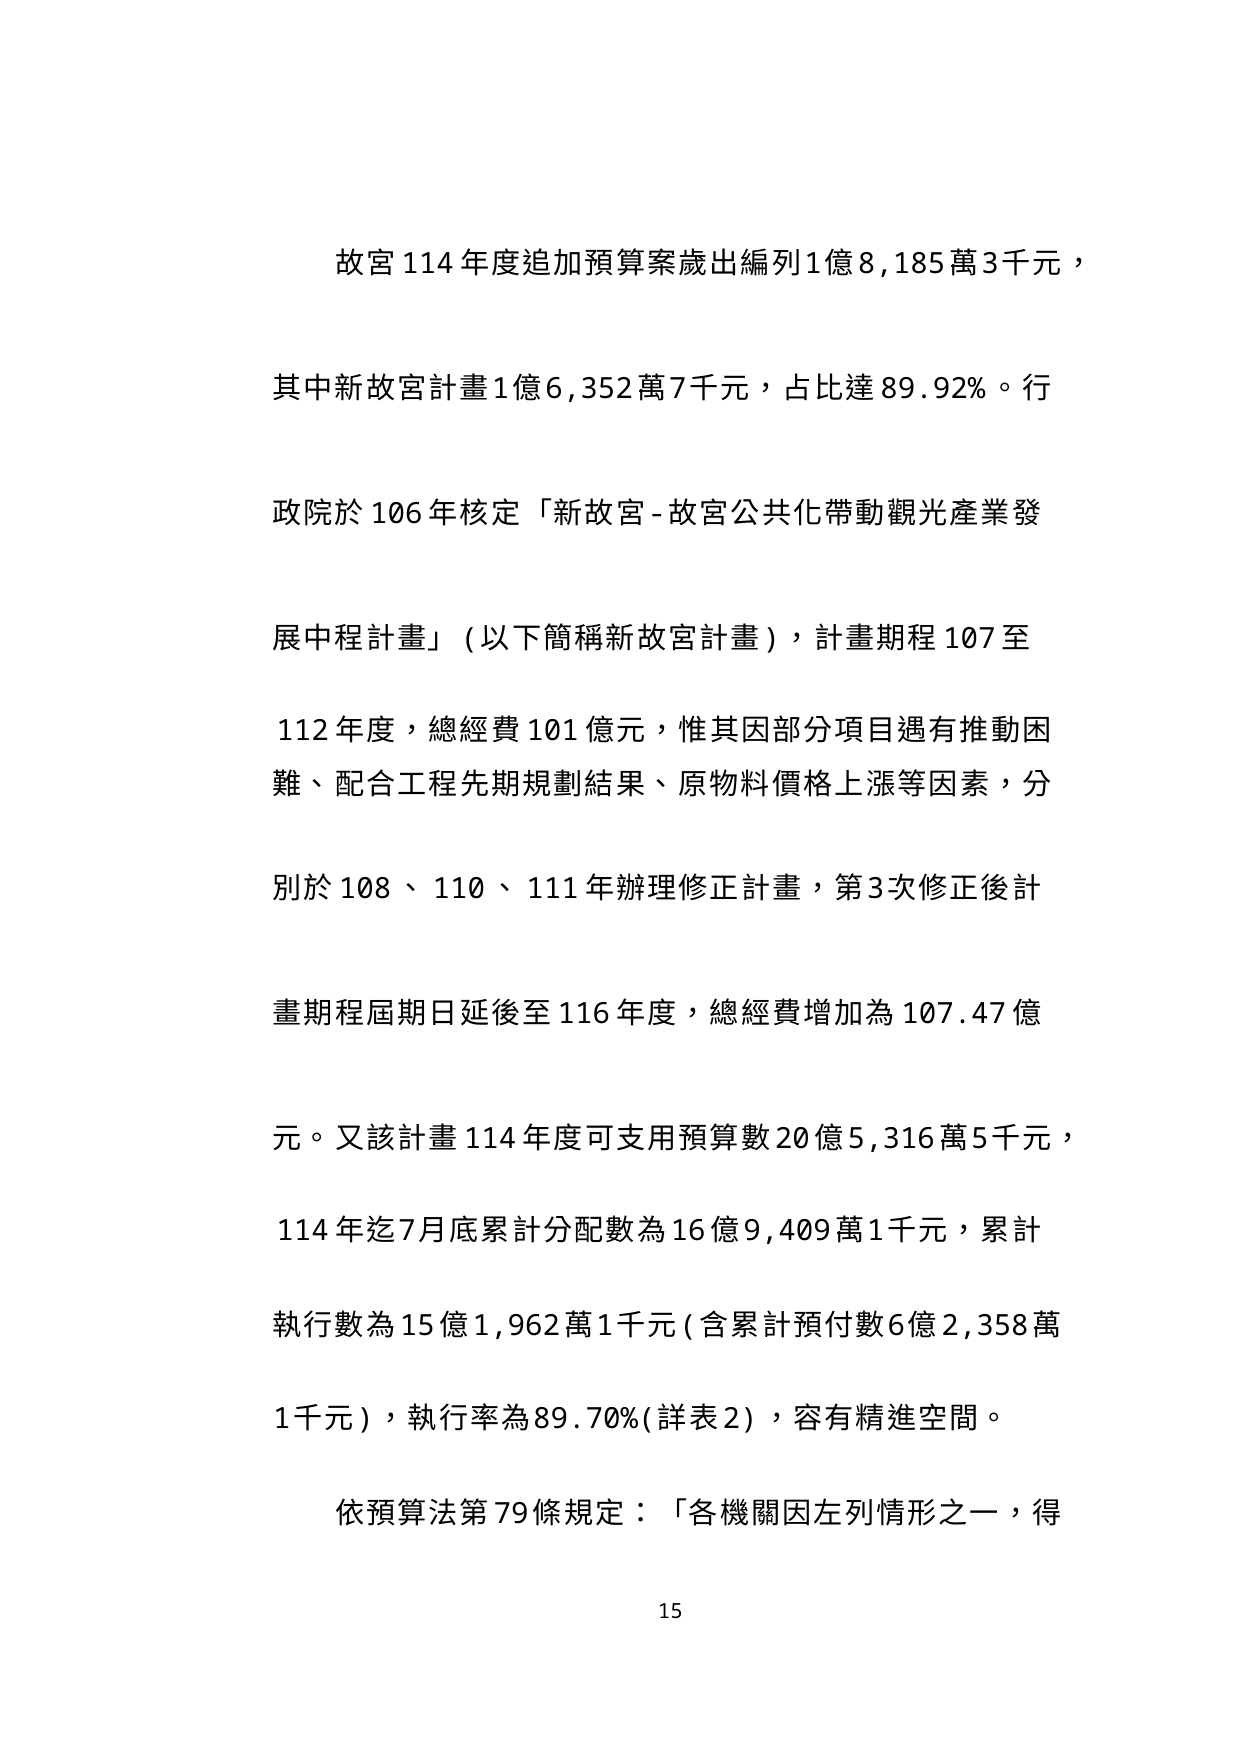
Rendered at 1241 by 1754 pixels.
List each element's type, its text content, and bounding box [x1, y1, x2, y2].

text 依預算法第79條規定：「各機關因左列情形之一，得 [266, 1427, 1063, 1552]
text 故宮114年度追加預算案歲出編列1億8,185萬3千元，其中新故宮計畫1億6,352萬7千元，占比達89.92%。行政院於106年核定「新故宮-故宮公共化帶動觀光產業發展中程計畫」(以下簡稱新故宮計畫)，計畫期程107至112年度，總經費101億元，惟其因部分項目遇有推動困難、配合工程先期規劃結果、原物料價格上漲等因素，分別於108、110、111年辦理修正計畫，第3次修正後計畫期程屆期日延後至116年度，總經費增加為107.47億元。又該計畫114年度可支用預算數20億5,316萬5千元，114年迄7月底累計分配數為16億9,409萬1千元，累計執行數為15億1,962萬1千元(含累計預付數6億2,358萬1千元)，執行率為89.70%(詳表2)，容有精進空間。 [266, 177, 1063, 1427]
